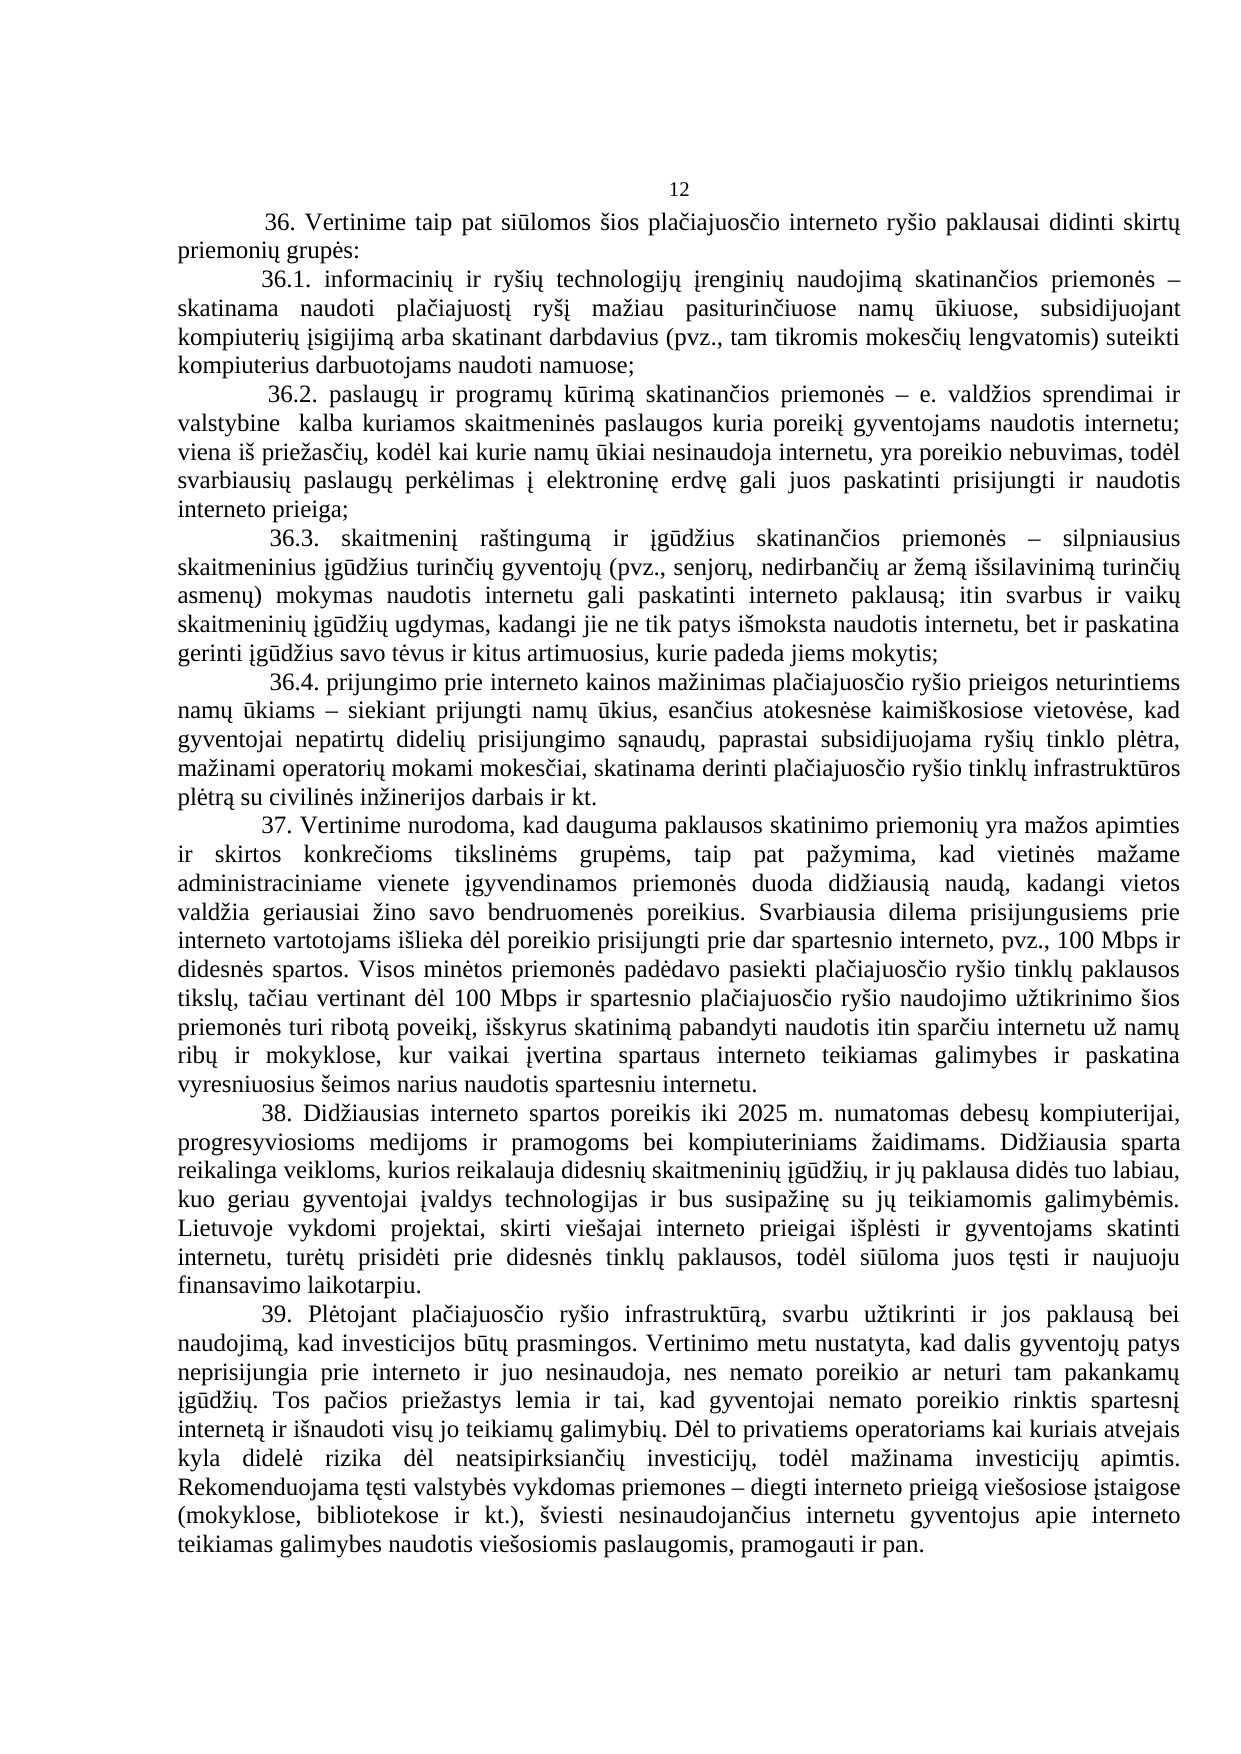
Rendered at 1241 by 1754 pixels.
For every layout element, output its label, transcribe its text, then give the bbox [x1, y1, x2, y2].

text 36.3. skaitmeninį raštingumą ir įgūdžius skatinančios priemonės – silpniausius skaitmeninius įgūdžius turinčių gyventojų (pvz., senjorų, nedirbančių ar žemą išsilavinimą turinčių asmenų) mokymas naudotis internetu gali paskatinti interneto paklausą; itin svarbus ir vaikų skaitmeninių įgūdžių ugdymas, kadangi jie ne tik patys išmoksta naudotis internetu, bet ir paskatina gerinti įgūdžius savo tėvus ir kitus artimuosius, kurie padeda jiems mokytis; [177, 523, 1181, 667]
text 36.2. paslaugų ir programų kūrimą skatinančios priemonės – e. valdžios sprendimai ir valstybine kalba kuriamos skaitmeninės paslaugos kuria poreikį gyventojams naudotis internetu; viena iš priežasčių, kodėl kai kurie namų ūkiai nesinaudoja internetu, yra poreikio nebuvimas, todėl svarbiausių paslaugų perkėlimas į elektroninę erdvę gali juos paskatinti prisijungti ir naudotis interneto prieiga; [177, 379, 1181, 523]
text 36. Vertinime taip pat siūlomos šios plačiajuosčio interneto ryšio paklausai didinti skirtų priemonių grupės: [177, 207, 1181, 264]
text 39. Plėtojant plačiajuosčio ryšio infrastruktūrą, svarbu užtikrinti ir jos paklausą bei naudojimą, kad investicijos būtų prasmingos. Vertinimo metu nustatyta, kad dalis gyventojų patys neprisijungia prie interneto ir juo nesinaudoja, nes nemato poreikio ar neturi tam pakankamų įgūdžių. Tos pačios priežastys lemia ir tai, kad gyventojai nemato poreikio rinktis spartesnį internetą ir išnaudoti visų jo teikiamų galimybių. Dėl to privatiems operatoriams kai kuriais atvejais kyla didelė rizika dėl neatsipirksiančių investicijų, todėl mažinama investicijų apimtis. Rekomenduojama tęsti valstybės vykdomas priemones – diegti interneto prieigą viešosiose įstaigose (mokyklose, bibliotekose ir kt.), šviesti nesinaudojančius internetu gyventojus apie interneto teikiamas galimybes naudotis viešosiomis paslaugomis, pramogauti ir pan. [177, 1299, 1181, 1558]
text 37. Vertinime nurodoma, kad dauguma paklausos skatinimo priemonių yra mažos apimties ir skirtos konkrečioms tikslinėms grupėms, taip pat pažymima, kad vietinės mažame administraciniame vienete įgyvendinamos priemonės duoda didžiausią naudą, kadangi vietos valdžia geriausiai žino savo bendruomenės poreikius. Svarbiausia dilema prisijungusiems prie interneto vartotojams išlieka dėl poreikio prisijungti prie dar spartesnio interneto, pvz., 100 Mbps ir didesnės spartos. Visos minėtos priemonės padėdavo pasiekti plačiajuosčio ryšio tinklų paklausos tikslų, tačiau vertinant dėl 100 Mbps ir spartesnio plačiajuosčio ryšio naudojimo užtikrinimo šios priemonės turi ribotą poveikį, išskyrus skatinimą pabandyti naudotis itin sparčiu internetu už namų ribų ir mokyklose, kur vaikai įvertina spartaus interneto teikiamas galimybes ir paskatina vyresniuosius šeimos narius naudotis spartesniu internetu. [177, 810, 1181, 1098]
text 36.1. informacinių ir ryšių technologijų įrenginių naudojimą skatinančios priemonės – skatinama naudoti plačiajuostį ryšį mažiau pasiturinčiuose namų ūkiuose, subsidijuojant kompiuterių įsigijimą arba skatinant darbdavius (pvz., tam tikromis mokesčių lengvatomis) suteikti kompiuterius darbuotojams naudoti namuose; [177, 264, 1181, 379]
text 36.4. prijungimo prie interneto kainos mažinimas plačiajuosčio ryšio prieigos neturintiems namų ūkiams – siekiant prijungti namų ūkius, esančius atokesnėse kaimiškosiose vietovėse, kad gyventojai nepatirtų didelių prisijungimo sąnaudų, paprastai subsidijuojama ryšių tinklo plėtra, mažinami operatorių mokami mokesčiai, skatinama derinti plačiajuosčio ryšio tinklų infrastruktūros plėtrą su civilinės inžinerijos darbais ir kt. [177, 667, 1181, 810]
text 38. Didžiausias interneto spartos poreikis iki 2025 m. numatomas debesų kompiuterijai, progresyviosioms medijoms ir pramogoms bei kompiuteriniams žaidimams. Didžiausia sparta reikalinga veikloms, kurios reikalauja didesnių skaitmeninių įgūdžių, ir jų paklausa didės tuo labiau, kuo geriau gyventojai įvaldys technologijas ir bus susipažinę su jų teikiamomis galimybėmis. Lietuvoje vykdomi projektai, skirti viešajai interneto prieigai išplėsti ir gyventojams skatinti internetu, turėtų prisidėti prie didesnės tinklų paklausos, todėl siūloma juos tęsti ir naujuoju finansavimo laikotarpiu. [177, 1098, 1181, 1299]
